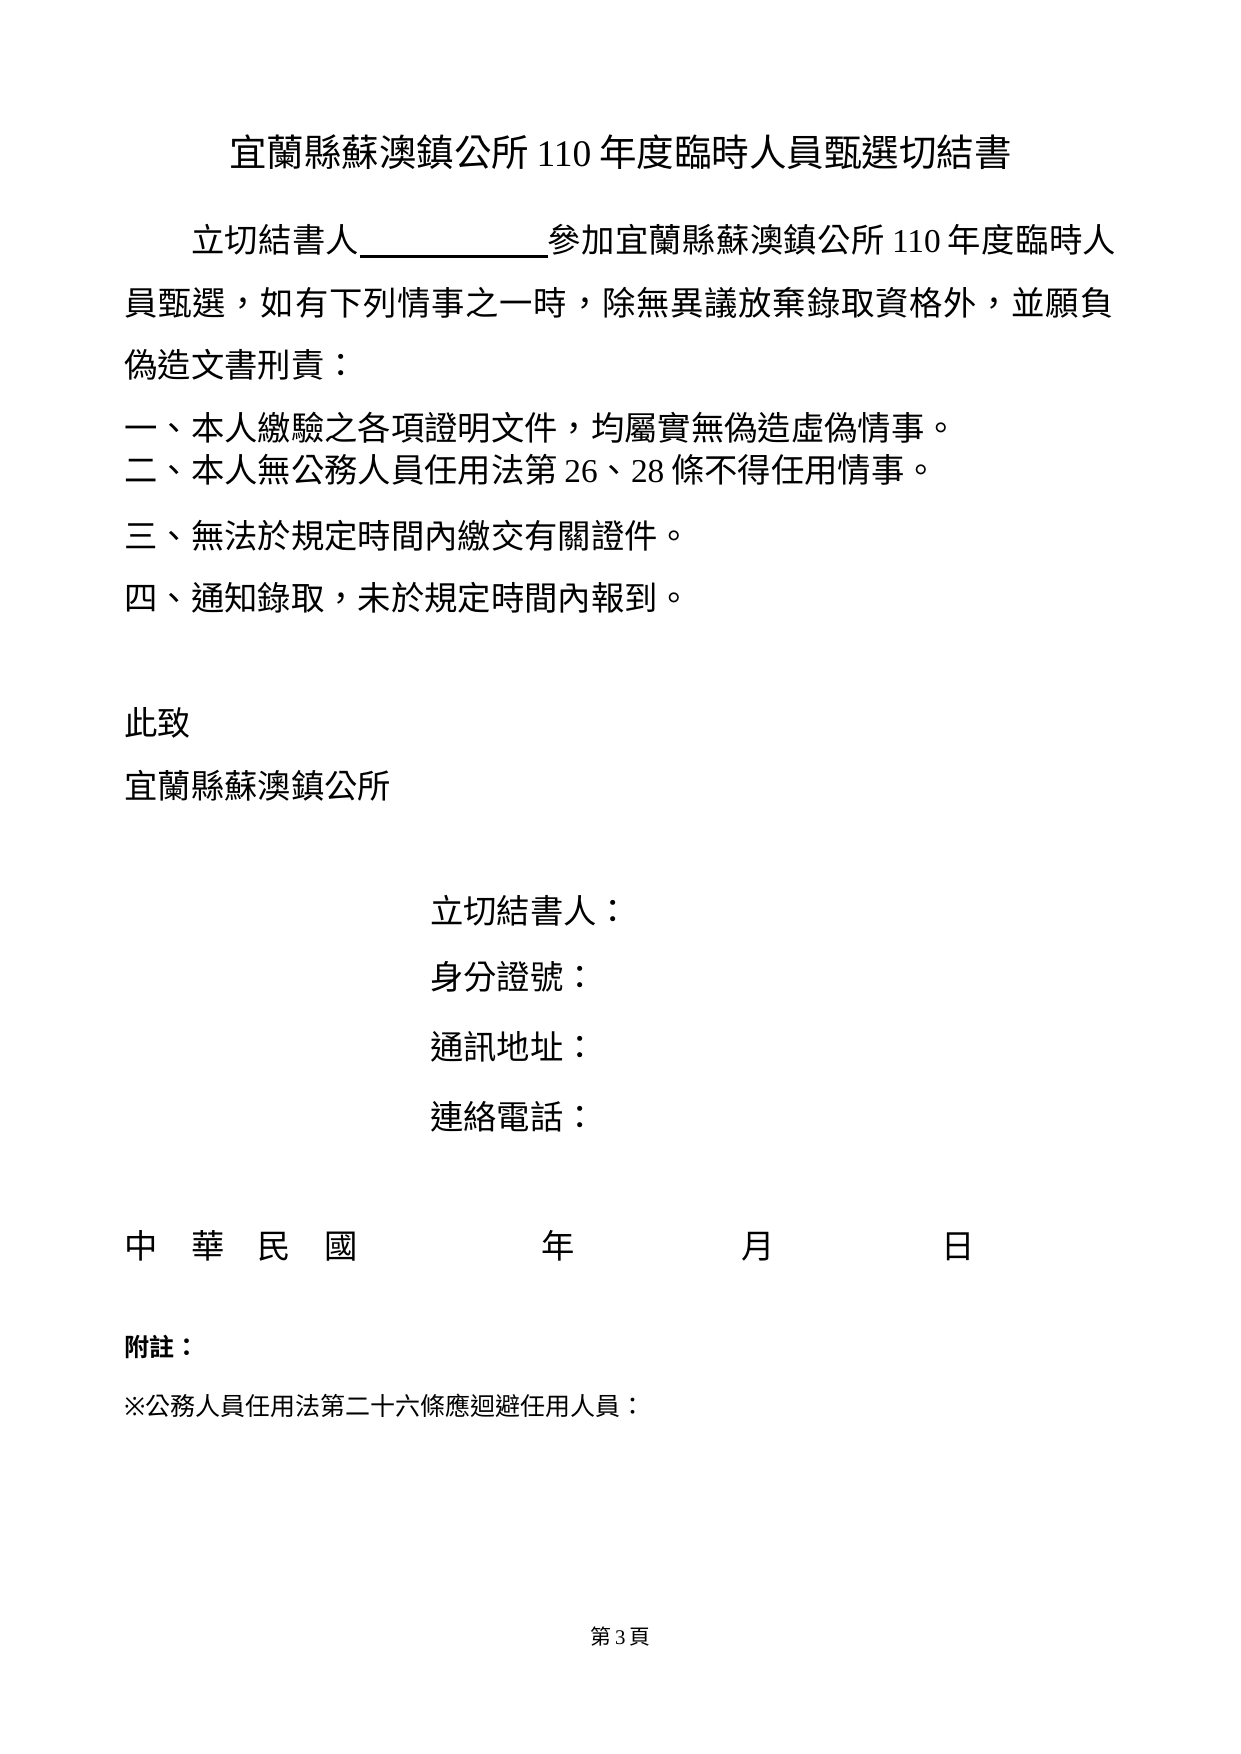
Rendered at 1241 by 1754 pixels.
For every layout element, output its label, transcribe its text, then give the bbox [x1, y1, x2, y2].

text 附註： [124, 1327, 1116, 1363]
text 二、本人無公務人員任用法第26、28條不得任用情事。 [124, 446, 1116, 492]
text 宜蘭縣蘇澳鎮公所110年度臨時人員甄選切結書 [124, 123, 1116, 177]
table_cell [124, 930, 427, 999]
table_header 立切結書人： [427, 867, 1092, 929]
table_cell [124, 1000, 427, 1069]
text 立切結書人 參加宜蘭縣蘇澳鎮公所110年度臨時人員甄選，如有下列情事之一時，除無異議放棄錄取資格外，並願負偽造文書刑責： [124, 196, 1116, 384]
text 此致 [124, 679, 1116, 742]
text 三、無法於規定時間內繳交有關證件。 [124, 492, 1116, 554]
table_cell [124, 1070, 427, 1139]
text ※公務人員任用法第二十六條應迴避任用人員： [124, 1363, 1116, 1426]
text 宜蘭縣蘇澳鎮公所 [124, 742, 1116, 804]
table_header [124, 867, 427, 929]
table_cell 通訊地址： [427, 1000, 1092, 1069]
text 一、本人繳驗之各項證明文件，均屬實無偽造虛偽情事。 [124, 384, 1116, 446]
text 中 華 民 國 年 月 日 [124, 1202, 1116, 1264]
text 四、通知錄取，未於規定時間內報到。 [124, 554, 1116, 617]
table_cell 身分證號： [427, 930, 1092, 999]
table_cell 連絡電話： [427, 1070, 1092, 1139]
